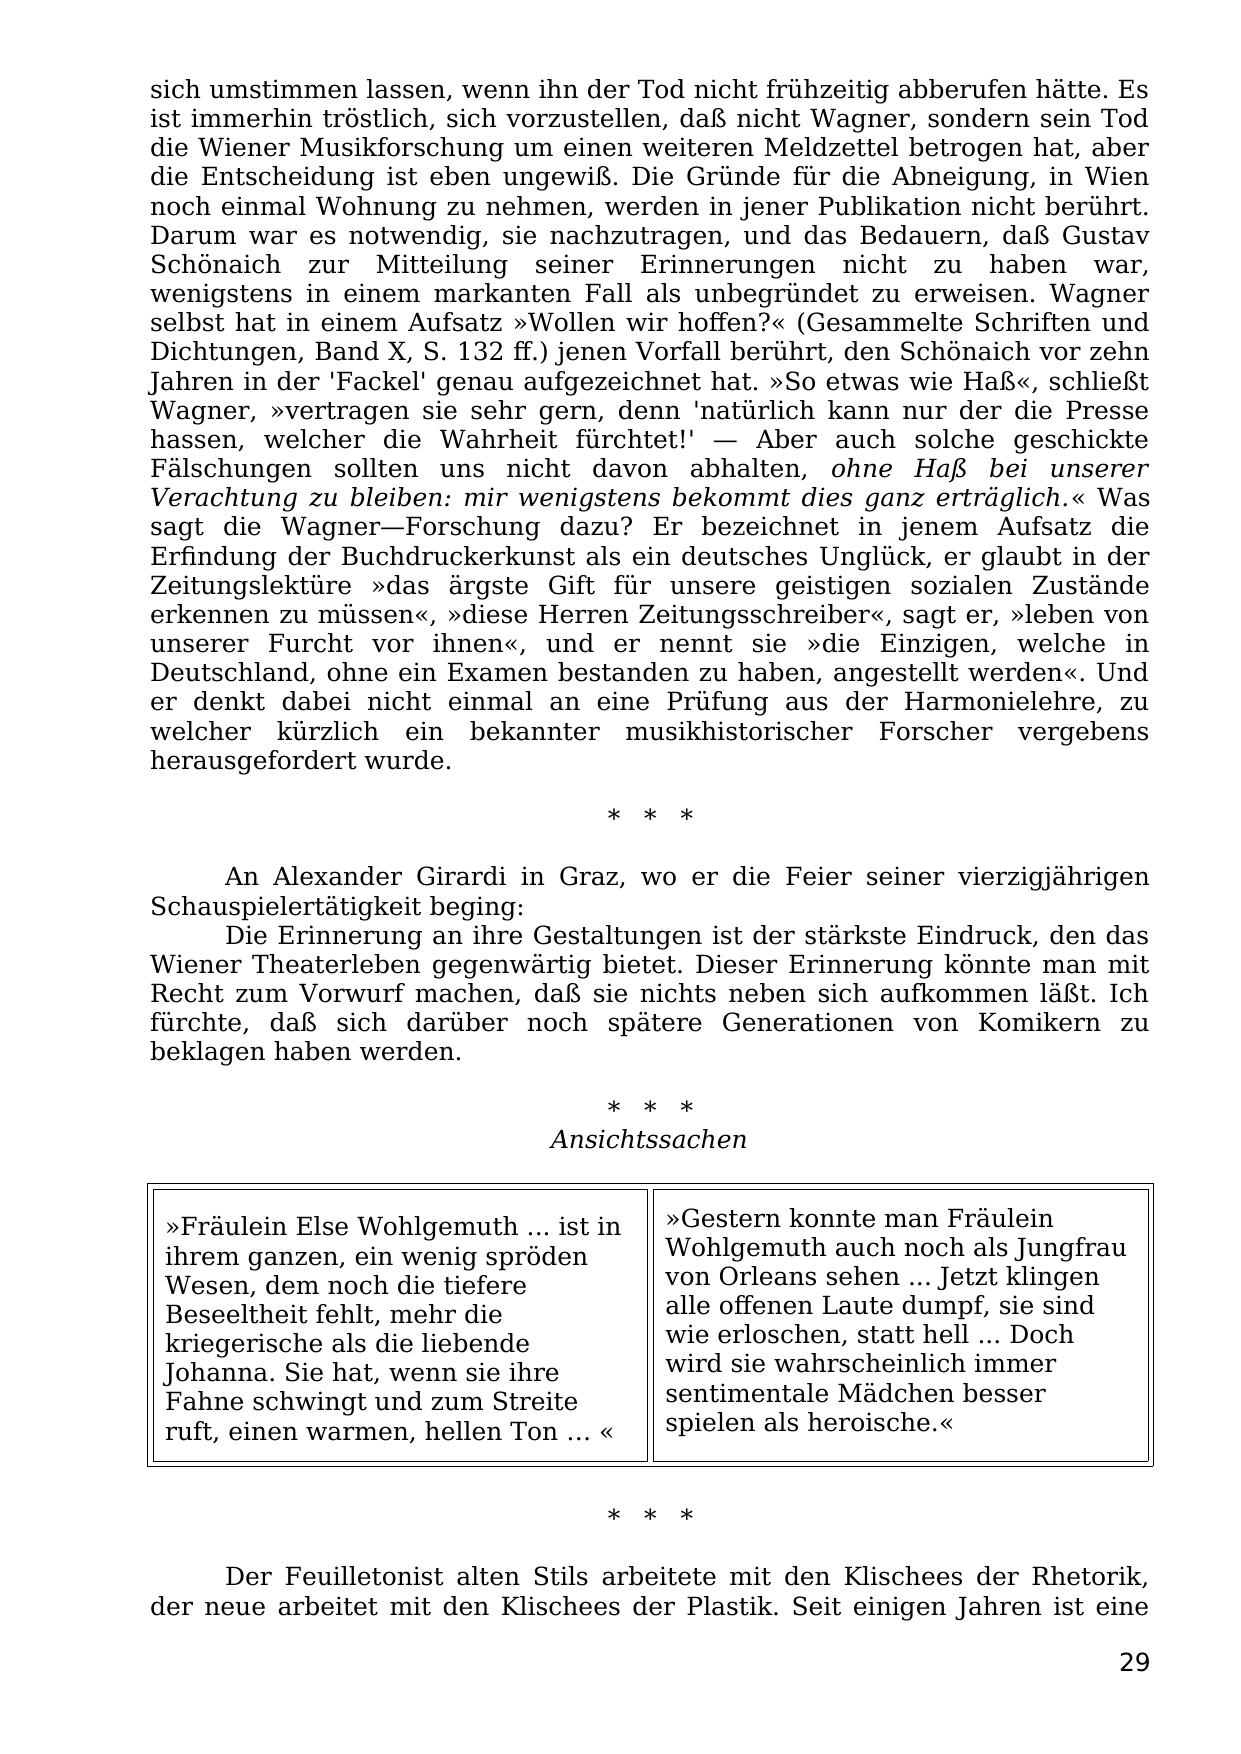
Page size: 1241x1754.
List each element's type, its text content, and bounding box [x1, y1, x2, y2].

text * * * [150, 1096, 1151, 1125]
text Die Erinnerung an ihre Gestaltungen ist der stärkste Eindruck, den das Wiener Theaterleben gegenwärtig bietet. Dieser Erinnerung könnte man mit Recht zum Vorwurf machen, daß sie nichts neben sich aufkommen läßt. Ich fürchte, daß sich darüber noch spätere Generationen von Komikern zu beklagen haben werden. [150, 921, 1151, 1067]
text sich umstimmen lassen, wenn ihn der Tod nicht frühzeitig abberufen hätte. Es ist immerhin tröstlich, sich vorzustellen, daß nicht Wagner, sondern sein Tod die Wiener Musikforschung um einen weiteren Meldzettel betrogen hat, aber die Entscheidung ist eben ungewiß. Die Gründe für die Abneigung, in Wien noch einmal Wohnung zu nehmen, werden in jener Publikation nicht berührt. Darum war es notwendig, sie nachzutragen, und das Bedauern, daß Gustav Schönaich zur Mitteilung seiner Erinnerungen nicht zu haben war, wenigstens in einem markanten Fall als unbegründet zu erweisen. Wagner selbst hat in einem Aufsatz »Wollen wir hoffen?« (Gesammelte Schriften und Dichtungen, Band X, S. 132 ff.) jenen Vorfall berührt, den Schönaich vor zehn Jahren in der 'Fackel' genau aufgezeichnet hat. »So etwas wie Haß«, schließt Wagner, »vertragen sie sehr gern, denn 'natürlich kann nur der die Presse hassen, welcher die Wahrheit fürchtet!' — Aber auch solche geschickte Fälschungen sollten uns nicht davon abhalten, ohne Haß bei unserer Verachtung zu bleiben: mir wenigstens bekommt dies ganz erträglich.« Was sagt die Wagner—Forschung dazu? Er bezeichnet in jenem Aufsatz die Erfindung der Buchdruckerkunst als ein deutsches Unglück, er glaubt in der Zeitungslektüre »das ärgste Gift für unsere geistigen sozialen Zustände erkennen zu müssen«, »diese Herren Zeitungsschreiber«, sagt er, »leben von unserer Furcht vor ihnen«, und er nennt sie »die Einzigen, welche in Deutschland, ohne ein Examen bestanden zu haben, angestellt werden«. Und er denkt dabei nicht einmal an eine Prüfung aus der Harmonielehre, zu welcher kürzlich ein bekannter musikhistorischer Forscher vergebens herausgefordert wurde. [150, 75, 1151, 775]
table_header »Gestern konnte man Fräulein Wohlgemuth auch noch als Jungfrau von Orleans sehen ... Jetzt klingen alle offenen Laute dumpf, sie sind wie erloschen, statt hell ... Doch wird sie wahrscheinlich immer sentimentale Mädchen besser spielen als heroische.« [650, 1184, 1151, 1461]
text * * * [150, 804, 1151, 833]
text An Alexander Girardi in Graz, wo er die Feier seiner vierzigjährigen Schauspielertätigkeit beging: [150, 862, 1151, 921]
text Ansichtssachen [150, 1125, 1151, 1154]
text * * * [150, 1495, 1151, 1533]
text Der Feuilletonist alten Stils arbeitete mit den Klischees der Rhetorik, der neue arbeitet mit den Klischees der Plastik. Seit einigen Jahren ist eine [150, 1562, 1151, 1621]
table_header »Fräulein Else Wohlgemuth ... ist in ihrem ganzen, ein wenig spröden Wesen, dem noch die tiefere Beseeltheit fehlt, mehr die kriegerische als die liebende Johanna. Sie hat, wenn sie ihre Fahne schwingt und zum Streite ruft, einen warmen, hellen Ton … « [150, 1184, 650, 1461]
